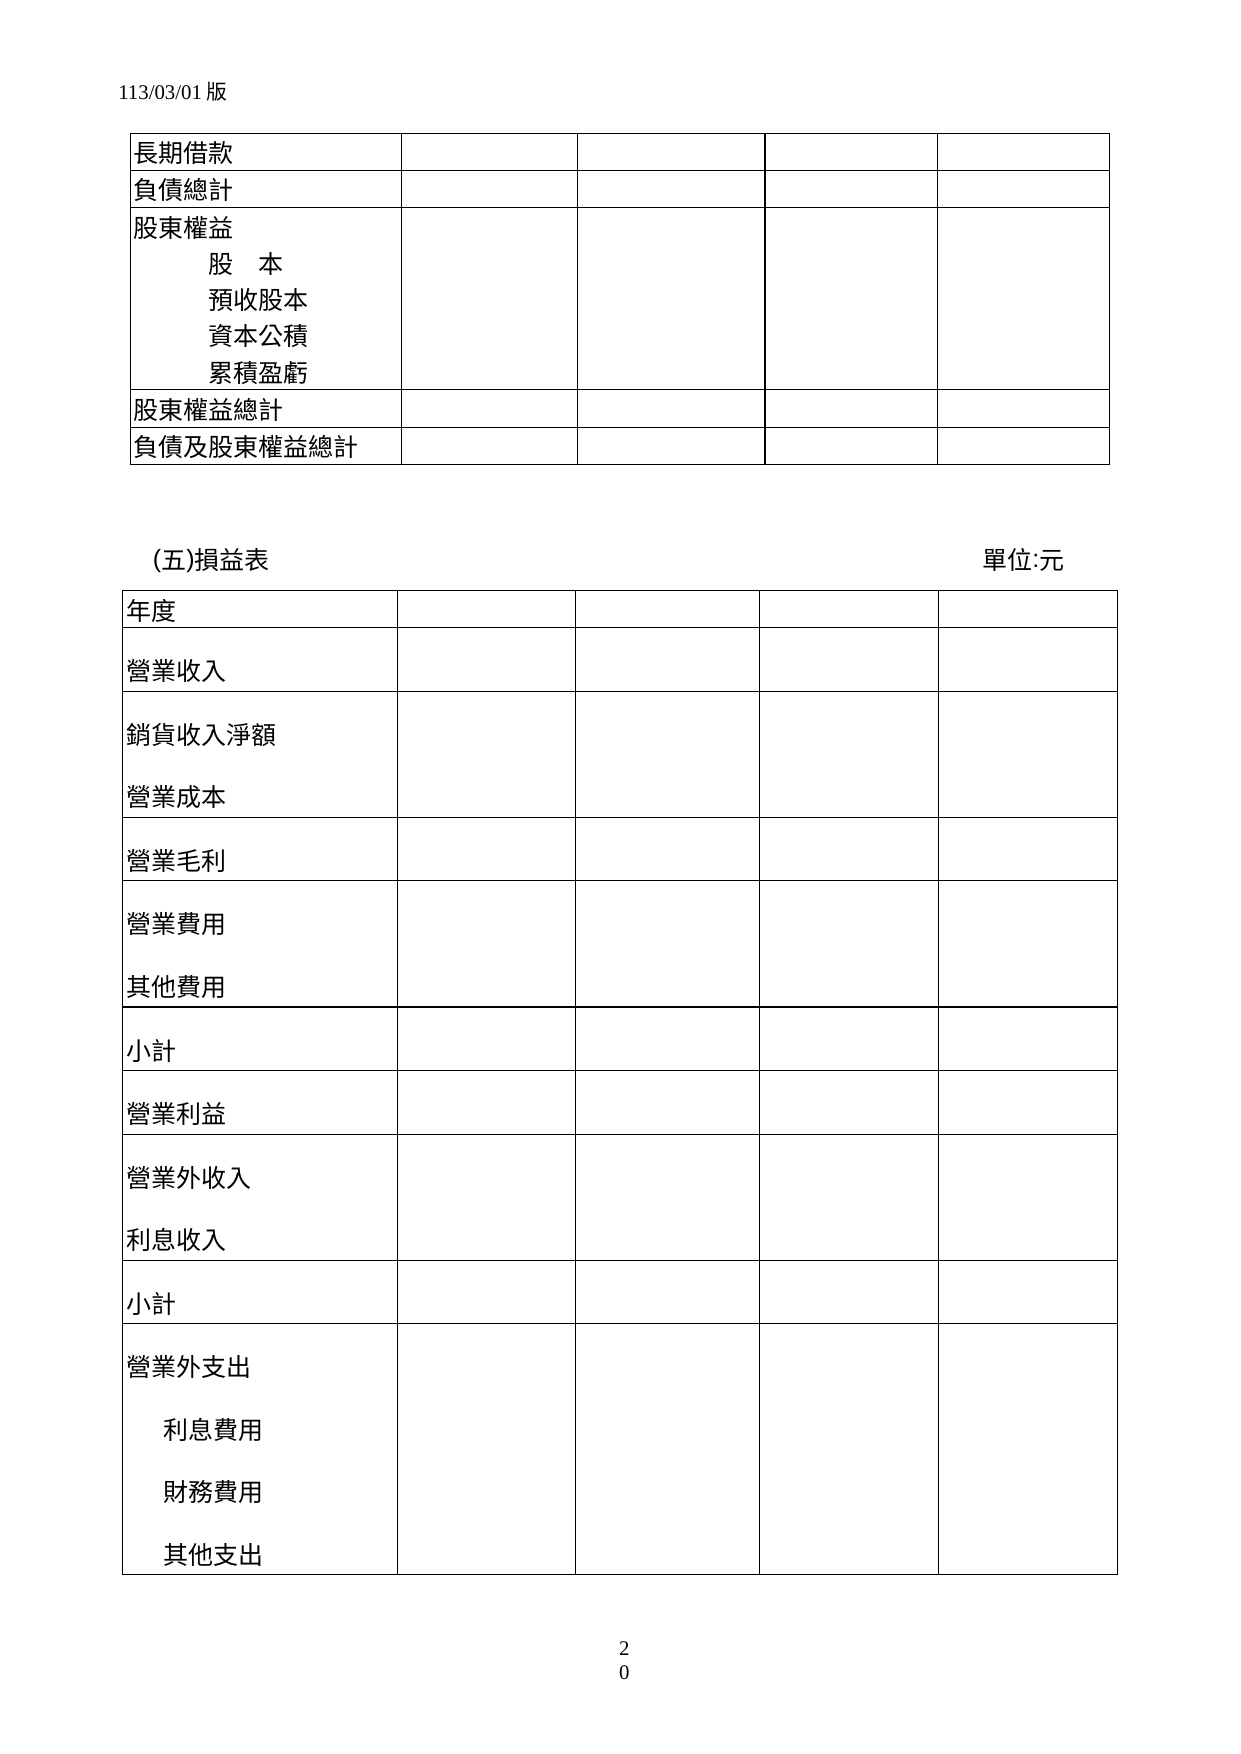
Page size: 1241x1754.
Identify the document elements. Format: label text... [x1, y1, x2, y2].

table_header [398, 591, 575, 627]
table_cell [760, 1324, 938, 1574]
table_cell [402, 171, 577, 207]
table_cell 小計 [123, 1008, 397, 1070]
table_cell [398, 1008, 575, 1070]
table_cell 營業外支出 利息費用 財務費用 其他支出 [123, 1324, 397, 1574]
table_cell [760, 1261, 938, 1323]
table_cell [402, 390, 577, 427]
table_cell [938, 134, 1109, 170]
table_cell [578, 208, 764, 389]
table_header [760, 591, 938, 627]
table_cell [578, 390, 764, 427]
table_cell [938, 428, 1109, 464]
table_cell [398, 1071, 575, 1133]
table_cell [398, 628, 575, 691]
table_cell [398, 881, 575, 1006]
table_cell [939, 1324, 1117, 1574]
table_cell [760, 1135, 938, 1259]
table_cell 營業外收入 利息收入 [123, 1135, 397, 1259]
table_cell [938, 208, 1109, 389]
table_cell 負債及股東權益總計 [131, 428, 401, 464]
table_cell [576, 1135, 759, 1259]
table_cell 股東權益 股 本 預收股本 資本公積 累積盈虧 [131, 208, 401, 389]
table_cell [766, 134, 937, 170]
table_cell [576, 1008, 759, 1070]
table_cell [576, 1261, 759, 1323]
table_cell [576, 628, 759, 691]
table_cell [402, 134, 577, 170]
table_cell [760, 1008, 938, 1070]
table_header [939, 591, 1117, 627]
table_cell [939, 818, 1117, 880]
table_cell [402, 208, 577, 389]
table_cell [939, 1071, 1117, 1133]
table_cell 股東權益總計 [131, 390, 401, 427]
table_cell [766, 208, 937, 389]
table_cell [576, 1071, 759, 1133]
table_cell [766, 428, 937, 464]
table_cell [576, 1324, 759, 1574]
table_cell [939, 881, 1117, 1006]
table_cell [398, 692, 575, 817]
table_cell 長期借款 [131, 134, 401, 170]
table_header 年度 [123, 591, 397, 627]
table_header [576, 591, 759, 627]
table_cell [760, 628, 938, 691]
table_cell [938, 171, 1109, 207]
table_cell [766, 171, 937, 207]
table_cell [939, 1008, 1117, 1070]
table_cell [939, 1261, 1117, 1323]
table_cell [939, 1135, 1117, 1259]
table_cell [398, 1135, 575, 1259]
table_cell [402, 428, 577, 464]
table_cell [576, 692, 759, 817]
table_cell [578, 134, 764, 170]
table_cell 營業費用 其他費用 [123, 881, 397, 1006]
table_cell [576, 818, 759, 880]
table_cell [760, 818, 938, 880]
table_cell [939, 692, 1117, 817]
table_cell [398, 1324, 575, 1574]
table_cell 營業毛利 [123, 818, 397, 880]
table_cell [760, 881, 938, 1006]
table_cell 營業利益 [123, 1071, 397, 1133]
table_cell [398, 1261, 575, 1323]
table_cell [578, 171, 764, 207]
table_cell [939, 628, 1117, 691]
table_cell [576, 881, 759, 1006]
table_cell [766, 390, 937, 427]
table_cell [398, 818, 575, 880]
text (五)損益表 單位:元 [118, 527, 1122, 590]
table_cell 負債總計 [131, 171, 401, 207]
table_cell 營業收入 [123, 628, 397, 691]
table_cell [760, 692, 938, 817]
table_cell 小計 [123, 1261, 397, 1323]
table_cell 銷貨收入淨額 營業成本 [123, 692, 397, 817]
table_cell [760, 1071, 938, 1133]
table_cell [578, 428, 764, 464]
table_cell [938, 390, 1109, 427]
